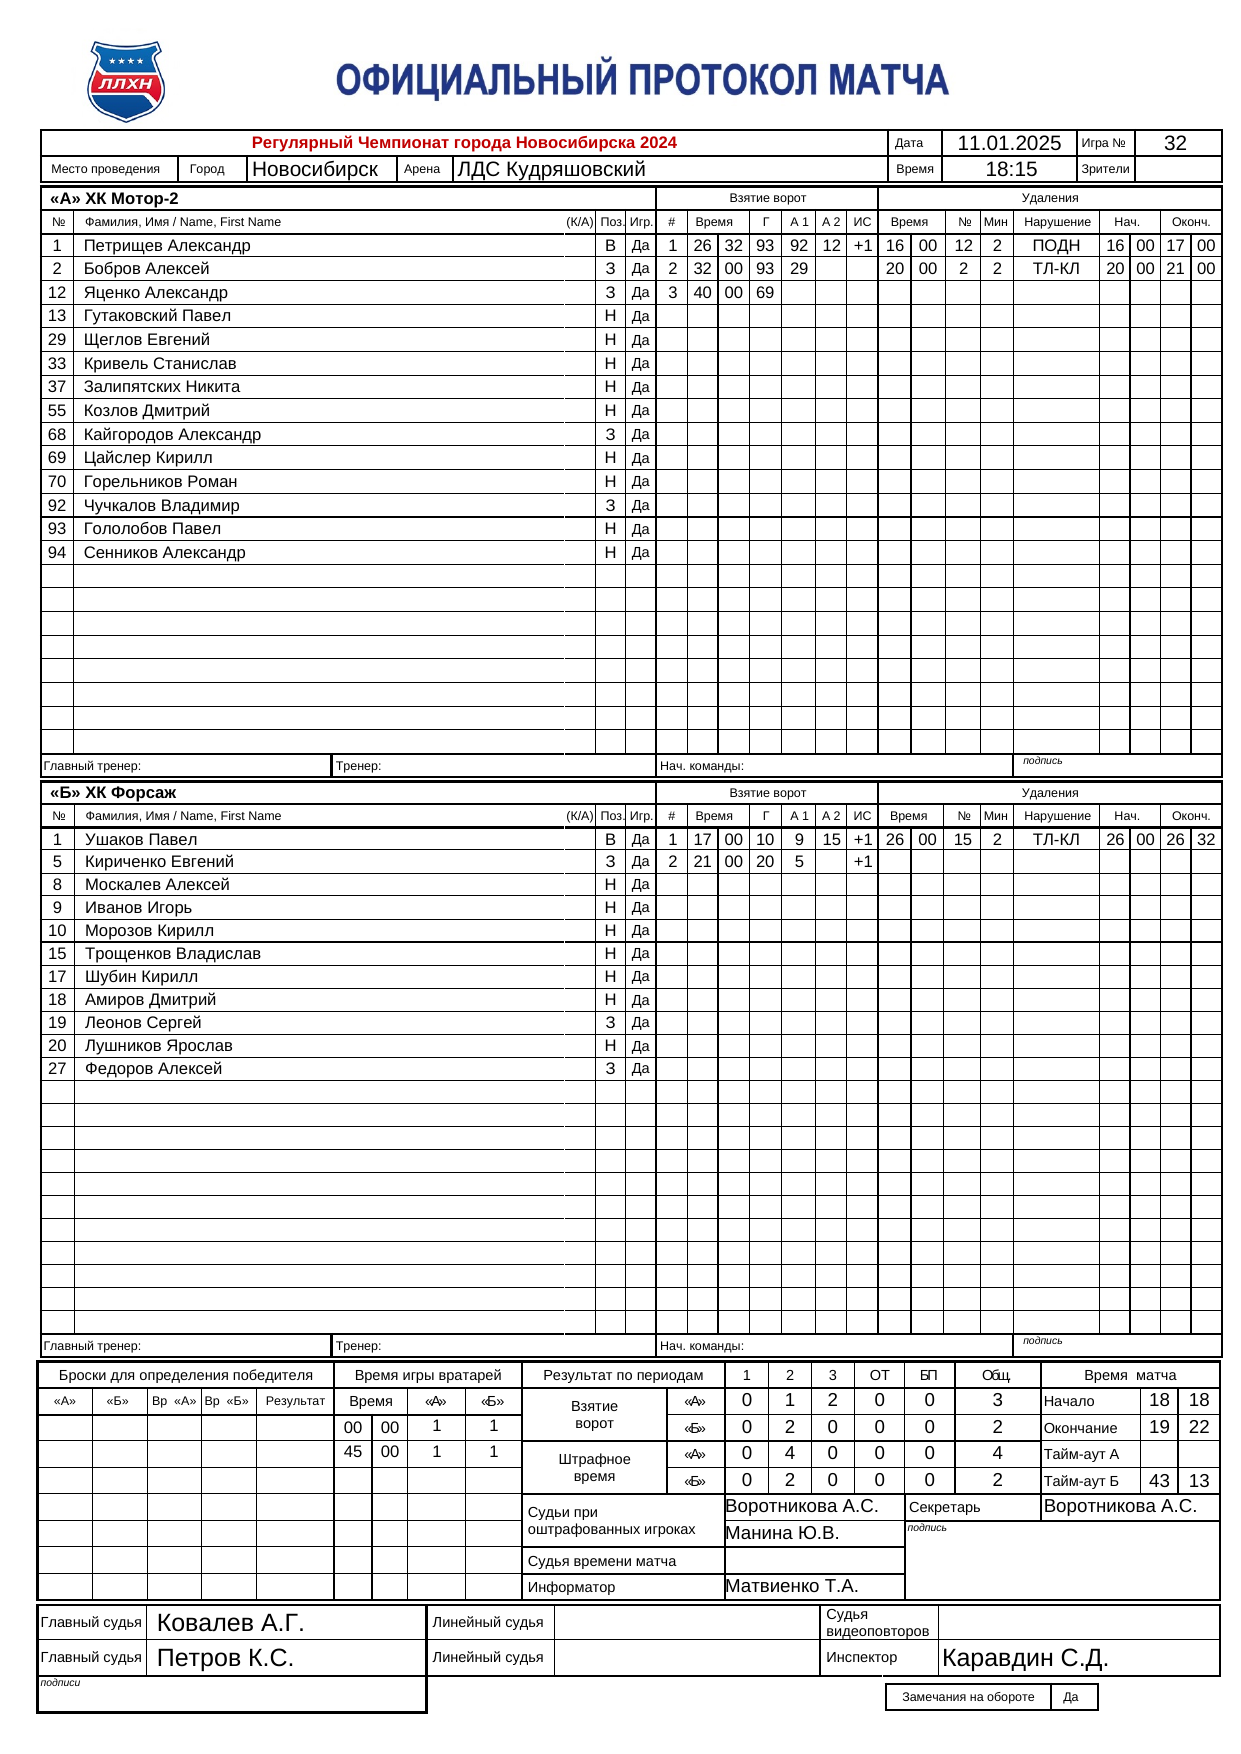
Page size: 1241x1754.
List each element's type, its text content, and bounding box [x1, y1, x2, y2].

table_cell [565, 423, 595, 445]
table_cell [847, 874, 877, 895]
table_cell [944, 1311, 980, 1333]
table_cell 2 [769, 1415, 811, 1440]
table_cell [93, 1547, 147, 1573]
table_cell [782, 730, 815, 753]
table_cell [912, 352, 945, 374]
table_cell Инспектор [821, 1640, 938, 1675]
table_cell [816, 328, 846, 351]
table_cell 10 [42, 920, 74, 941]
table_cell [750, 1173, 781, 1195]
table_cell Трощенков Владислав [75, 943, 564, 964]
table_cell [626, 636, 655, 658]
table_cell [1100, 328, 1129, 351]
table_cell [93, 1521, 147, 1546]
table_cell [946, 518, 980, 540]
table_cell [688, 896, 717, 918]
table_cell [816, 376, 846, 398]
table_cell [782, 494, 815, 516]
table_cell Гутаковский Павел [74, 305, 564, 327]
table_cell [1192, 920, 1221, 941]
table_cell [750, 399, 781, 422]
table_cell [42, 1311, 74, 1333]
table_cell [981, 399, 1013, 422]
table_cell 2 [812, 1389, 854, 1413]
table_cell Судьи при оштрафованных игроках [523, 1495, 724, 1546]
table_cell [879, 707, 910, 729]
table_cell [42, 1150, 74, 1172]
table_cell 2 [956, 1415, 1040, 1440]
table_cell [912, 1173, 943, 1195]
table_cell [879, 281, 910, 303]
table_cell [912, 423, 945, 445]
table_header ОТ [855, 1363, 904, 1387]
table_cell [816, 1219, 846, 1241]
table_cell [847, 1173, 877, 1195]
table_cell Лушников Ярослав [75, 1035, 564, 1057]
table_cell [879, 1288, 910, 1310]
table_cell [981, 1196, 1013, 1218]
table_cell Да [626, 470, 655, 493]
table_cell [1131, 446, 1160, 469]
table_cell [657, 494, 687, 516]
table_cell [782, 1288, 815, 1310]
table_cell [750, 989, 781, 1011]
table_cell 1 [657, 235, 687, 256]
table_cell [750, 423, 781, 445]
table_cell [719, 1081, 749, 1103]
table_cell [1131, 518, 1160, 540]
table_cell [1131, 730, 1160, 753]
table_cell «А» [408, 1389, 465, 1413]
table_cell 18:15 [943, 157, 1076, 181]
table_cell [912, 1127, 943, 1149]
table_cell [75, 1173, 564, 1195]
table_cell [750, 707, 781, 729]
table_cell 94 [42, 541, 73, 564]
table_cell № [42, 211, 73, 233]
table_cell «А» [668, 1442, 724, 1467]
table_cell [719, 1150, 749, 1172]
table_cell 20 [750, 850, 781, 872]
table_cell Место проведения [42, 157, 177, 181]
table_cell [847, 446, 877, 469]
table_cell Тренер: [333, 755, 655, 776]
table_cell [1192, 423, 1221, 445]
table_cell [1192, 659, 1221, 682]
table_cell [565, 659, 595, 682]
table_cell Время [889, 157, 941, 181]
table_cell А 2 [816, 211, 846, 233]
table_cell [1100, 541, 1129, 564]
table_cell [912, 612, 945, 634]
table_cell [912, 446, 945, 469]
table_cell [1131, 966, 1160, 987]
table_cell 9 [782, 829, 815, 849]
table_header Удаления [879, 188, 1221, 209]
table_cell [1161, 659, 1190, 682]
table_cell [912, 966, 943, 987]
table_cell [657, 989, 687, 1011]
table_cell [1014, 1288, 1099, 1310]
table_cell [912, 920, 943, 941]
table_cell [944, 1104, 980, 1126]
table_cell [1131, 1265, 1160, 1287]
table_cell [565, 281, 595, 303]
table_cell [1161, 1104, 1190, 1126]
table_cell [719, 376, 749, 398]
table_cell 0 [812, 1468, 854, 1493]
table_cell [565, 850, 595, 872]
table_cell [565, 565, 595, 587]
table_cell [1192, 1242, 1221, 1264]
table_cell 26 [688, 235, 717, 256]
table_cell [39, 1441, 92, 1467]
table_cell [688, 541, 717, 564]
table_cell [816, 470, 846, 493]
table_cell [42, 1196, 74, 1218]
table_cell [847, 1127, 877, 1149]
table_cell [688, 989, 717, 1011]
table_cell 55 [42, 399, 73, 422]
table_cell [1100, 1311, 1129, 1333]
table_cell 0 [726, 1442, 768, 1467]
table_cell [816, 730, 846, 753]
table_cell [750, 1127, 781, 1149]
table_cell [257, 1416, 333, 1440]
table_cell 1 [466, 1416, 521, 1440]
table_cell 45 [335, 1441, 371, 1467]
table_cell [981, 1058, 1013, 1079]
table_header 32 [1136, 131, 1221, 155]
table_cell [596, 1196, 625, 1218]
table_cell [1014, 1173, 1099, 1195]
table_header 1 [726, 1363, 768, 1387]
table_cell [912, 896, 943, 918]
table_cell [565, 730, 595, 753]
table_cell [719, 565, 749, 587]
table_cell [847, 943, 877, 964]
table_cell [39, 1416, 92, 1440]
table_cell [596, 1288, 625, 1310]
table_cell 12 [946, 235, 980, 256]
table_cell +1 [847, 235, 877, 256]
table_cell [1161, 683, 1190, 706]
table_cell Вр «Б» [202, 1389, 256, 1413]
table_cell [816, 920, 846, 941]
table_cell [565, 1104, 595, 1126]
table_cell [42, 659, 73, 682]
table_cell [782, 920, 815, 941]
table_cell [373, 1521, 407, 1546]
table_cell [782, 588, 815, 611]
table_cell [657, 1035, 687, 1057]
table_cell [1161, 565, 1190, 587]
table_cell [912, 989, 943, 1011]
table_cell Да [626, 281, 655, 303]
table_cell 0 [855, 1389, 904, 1413]
table_cell [335, 1494, 371, 1520]
table_cell Воротникова А.С. [726, 1495, 904, 1520]
table_cell [1014, 281, 1099, 303]
table_cell Н [596, 376, 625, 398]
table_cell [657, 565, 687, 587]
table_cell [946, 707, 980, 729]
table_cell [1161, 1219, 1190, 1241]
table_cell Мин [981, 805, 1013, 826]
table_cell [39, 1547, 92, 1573]
table_cell [42, 730, 73, 753]
table_cell [782, 376, 815, 398]
table_cell 1 [657, 829, 687, 849]
table_cell [981, 730, 1013, 753]
table_cell [1161, 1173, 1190, 1195]
table_header Взятие ворот [657, 783, 877, 803]
table_cell Да [626, 494, 655, 516]
table_cell «А» [39, 1389, 92, 1413]
table_cell Н [596, 328, 625, 351]
table_cell Н [596, 446, 625, 469]
table_cell [719, 399, 749, 422]
table_cell Новосибирск [248, 157, 396, 181]
table_cell [912, 1196, 943, 1218]
table_cell [782, 659, 815, 682]
table_cell [946, 470, 980, 493]
table_cell Игр. [626, 211, 655, 233]
table_cell [408, 1494, 465, 1520]
table_cell Да [626, 1012, 655, 1033]
table_cell [1161, 850, 1190, 872]
table_header Взятие ворот [657, 188, 877, 209]
table_cell [148, 1547, 201, 1573]
table_cell [981, 707, 1013, 729]
table_cell [657, 328, 687, 351]
table_cell [657, 1104, 687, 1126]
table_cell Да [626, 874, 655, 895]
table_cell 18 [42, 989, 74, 1011]
table_cell [1100, 399, 1129, 422]
table_cell [1161, 281, 1190, 303]
table_cell [626, 1265, 655, 1287]
table_cell [565, 1035, 595, 1057]
table_cell 0 [726, 1415, 768, 1440]
table_cell [42, 1127, 74, 1149]
table_cell подпись [906, 1522, 1219, 1599]
table_cell [750, 1035, 781, 1057]
table_cell [1161, 541, 1190, 564]
table_cell [42, 612, 73, 634]
table_cell 00 [912, 257, 945, 280]
table_cell [408, 1547, 465, 1573]
table_cell [912, 1035, 943, 1057]
table_cell [719, 1012, 749, 1033]
table_cell Линейный судья [428, 1640, 554, 1675]
table_cell Да [626, 850, 655, 872]
table_cell [1100, 683, 1129, 706]
table_cell 37 [42, 376, 73, 398]
table_cell 93 [42, 518, 73, 540]
table_cell [1192, 636, 1221, 658]
table_cell [335, 1574, 371, 1599]
table_cell [944, 874, 980, 895]
table_cell [1192, 281, 1221, 303]
table_cell [1192, 328, 1221, 351]
table_cell [847, 399, 877, 422]
table_cell [719, 470, 749, 493]
table_cell [750, 1242, 781, 1264]
table_cell [981, 920, 1013, 941]
table_cell [847, 518, 877, 540]
table_cell [75, 1127, 564, 1149]
table_cell [1014, 1242, 1099, 1264]
table_cell [688, 636, 717, 658]
table_cell [944, 966, 980, 987]
table_cell [1014, 1196, 1099, 1218]
table_cell [719, 1035, 749, 1057]
table_cell [719, 352, 749, 374]
table_cell [816, 518, 846, 540]
table_cell [75, 1081, 564, 1103]
table_cell Н [596, 920, 625, 941]
table_cell [879, 328, 910, 351]
table_cell [782, 446, 815, 469]
table_cell Леонов Сергей [75, 1012, 564, 1033]
table_cell [946, 636, 980, 658]
table_cell [1100, 1127, 1129, 1149]
table_cell 0 [726, 1468, 768, 1493]
table_cell [879, 494, 910, 516]
table_cell [1161, 943, 1190, 964]
table_cell [373, 1574, 407, 1599]
table_cell [1161, 612, 1190, 634]
table_header «А» ХК Мотор-2 [42, 188, 655, 209]
table_cell [688, 328, 717, 351]
table_cell [202, 1521, 256, 1546]
table_cell 20 [879, 257, 910, 280]
table_cell [657, 1012, 687, 1033]
table_cell [981, 1173, 1013, 1195]
table_cell [1161, 1127, 1190, 1149]
table_cell [1179, 1441, 1219, 1467]
table_cell [1014, 966, 1099, 987]
table_cell [1161, 1081, 1190, 1103]
table_cell 0 [855, 1415, 904, 1440]
table_cell [1161, 470, 1190, 493]
table_cell 2 [981, 829, 1013, 849]
table_cell подпись [1014, 755, 1221, 776]
table_cell [719, 730, 749, 753]
table_cell ИС [847, 211, 877, 233]
table_cell [555, 1640, 819, 1675]
table_cell 69 [42, 446, 73, 469]
table_cell 1 [408, 1441, 465, 1467]
table_cell [1131, 989, 1160, 1011]
table_cell [782, 399, 815, 422]
table_cell Федоров Алексей [75, 1058, 564, 1079]
table_cell [879, 470, 910, 493]
table_cell [816, 1242, 846, 1264]
table_cell [42, 707, 73, 729]
table_cell [981, 376, 1013, 398]
table_cell [750, 328, 781, 351]
table_cell [1131, 588, 1160, 611]
table_cell [981, 896, 1013, 918]
table_cell [39, 1468, 92, 1493]
table_cell [1014, 1081, 1099, 1103]
table_cell [626, 1242, 655, 1264]
table_cell [879, 612, 910, 634]
table_cell [981, 874, 1013, 895]
table_cell [1100, 1219, 1129, 1241]
table_cell [565, 896, 595, 918]
table_cell Да [626, 943, 655, 964]
table_cell [879, 1219, 910, 1241]
table_cell [981, 683, 1013, 706]
table_cell [202, 1494, 256, 1520]
table_cell [981, 1150, 1013, 1172]
table_cell [981, 588, 1013, 611]
table_cell 17 [42, 966, 74, 987]
table_cell [148, 1441, 201, 1467]
table_cell [1100, 518, 1129, 540]
table_cell [1100, 1173, 1129, 1195]
table_cell 00 [1131, 829, 1160, 849]
table_cell Время [879, 211, 945, 233]
table_cell [1014, 636, 1099, 658]
table_cell [719, 1104, 749, 1126]
table_cell [565, 352, 595, 374]
table_cell 00 [719, 257, 749, 280]
table_cell [657, 518, 687, 540]
table_cell [816, 659, 846, 682]
table_cell [847, 1242, 877, 1264]
table_cell [847, 612, 877, 634]
table_cell Нач. команды: [657, 755, 1012, 776]
table_cell [565, 1012, 595, 1033]
table_cell Секретарь [906, 1495, 1040, 1520]
table_cell [1192, 399, 1221, 422]
table_cell 00 [1192, 257, 1221, 280]
table_cell [1131, 1035, 1160, 1057]
table_cell [1161, 376, 1190, 398]
table_cell Вр «А» [148, 1389, 201, 1413]
table_cell З [596, 1058, 625, 1079]
table_cell [944, 1058, 980, 1079]
table_cell Шубин Кирилл [75, 966, 564, 987]
table_cell [1131, 470, 1160, 493]
table_cell [1014, 850, 1099, 872]
table_cell [335, 1468, 371, 1493]
table_cell [626, 1196, 655, 1218]
table_cell [847, 352, 877, 374]
table_cell [555, 1606, 819, 1639]
table_cell [750, 874, 781, 895]
table_cell [626, 612, 655, 634]
table_cell Нарушение [1014, 211, 1099, 233]
table_cell [847, 707, 877, 729]
table_cell «Б» [668, 1468, 724, 1493]
table_cell [1161, 1265, 1190, 1287]
table_cell 5 [782, 850, 815, 872]
table_cell [1131, 1196, 1160, 1218]
table_cell 1 [769, 1389, 811, 1413]
table_cell [1014, 305, 1099, 327]
table_cell 4 [956, 1442, 1040, 1467]
table_cell [1192, 494, 1221, 516]
table_cell [879, 518, 910, 540]
table_cell [688, 1288, 717, 1310]
table_cell Судья времени матча [523, 1548, 724, 1573]
table_cell [847, 281, 877, 303]
table_cell [1014, 1035, 1099, 1057]
table_cell [816, 494, 846, 516]
table_cell [1100, 612, 1129, 634]
table_cell [1014, 541, 1099, 564]
table_cell Время [335, 1389, 407, 1413]
table_cell [1192, 588, 1221, 611]
table_cell [719, 612, 749, 634]
table_cell [719, 659, 749, 682]
table_cell [565, 235, 595, 256]
table_cell [657, 352, 687, 374]
table_cell [1161, 399, 1190, 422]
table_cell [946, 399, 980, 422]
table_cell [1100, 588, 1129, 611]
table_cell [782, 636, 815, 658]
table_cell (К/А) [565, 805, 595, 826]
table_cell [1100, 943, 1129, 964]
table_cell [1100, 1150, 1129, 1172]
table_cell [1014, 328, 1099, 351]
table_cell 9 [42, 896, 74, 918]
table_cell [626, 1288, 655, 1310]
table_cell [42, 1219, 74, 1241]
table_cell [1014, 920, 1099, 941]
table_cell [1131, 1150, 1160, 1172]
table_cell [688, 518, 717, 540]
table_cell [719, 1288, 749, 1310]
table_cell [944, 1035, 980, 1057]
table_cell [719, 1265, 749, 1287]
table_cell [816, 612, 846, 634]
table_cell [750, 588, 781, 611]
table_cell [1014, 470, 1099, 493]
table_cell [596, 612, 625, 634]
table_cell [782, 966, 815, 987]
table_cell З [596, 423, 625, 445]
table_cell 22 [1179, 1415, 1219, 1440]
table_cell [879, 966, 910, 987]
table_cell [883, 1677, 1220, 1681]
table_cell [981, 470, 1013, 493]
table_cell [1161, 494, 1190, 516]
table_cell [1014, 399, 1099, 422]
table_cell [1014, 730, 1099, 753]
table_cell 12 [816, 235, 846, 256]
table_cell [847, 659, 877, 682]
table_cell Да [626, 541, 655, 564]
table_cell [42, 1081, 74, 1103]
table_cell [912, 1058, 943, 1079]
table_cell 00 [912, 829, 943, 849]
table_cell Да [626, 1035, 655, 1057]
table_cell [981, 1265, 1013, 1287]
table_cell [1014, 1265, 1099, 1287]
table_cell Да [626, 305, 655, 327]
table_cell [1100, 896, 1129, 918]
table_cell [565, 612, 595, 634]
table_cell [1100, 281, 1129, 303]
table_cell З [596, 850, 625, 872]
table_cell [750, 1288, 781, 1310]
table_cell [657, 707, 687, 729]
table_cell [1131, 1311, 1160, 1333]
table_cell [1192, 518, 1221, 540]
table_cell [688, 376, 717, 398]
table_cell [1192, 1196, 1221, 1218]
table_cell [816, 1288, 846, 1310]
table_cell 15 [42, 943, 74, 964]
table_cell [750, 446, 781, 469]
table_cell [847, 1219, 877, 1241]
table_cell [719, 707, 749, 729]
table_cell [1131, 1058, 1160, 1079]
table_cell [75, 1219, 564, 1241]
table_cell [946, 565, 980, 587]
table_cell 2 [657, 257, 687, 280]
table_cell [946, 305, 980, 327]
table_header Да [1052, 1685, 1097, 1709]
table_cell Результат [257, 1389, 333, 1413]
table_cell [944, 1265, 980, 1287]
table_cell [1100, 874, 1129, 895]
table_cell «Б » [466, 1389, 521, 1413]
table_cell [782, 423, 815, 445]
table_cell Кривель Станислав [74, 352, 564, 374]
table_cell [816, 1127, 846, 1149]
table_cell [981, 423, 1013, 445]
table_cell [879, 943, 910, 964]
table_cell [428, 1677, 882, 1711]
table_cell Ковалев А.Г. [147, 1606, 425, 1639]
table_cell [596, 636, 625, 658]
table_cell [879, 989, 910, 1011]
table_cell [688, 1150, 717, 1172]
table_cell [1131, 1288, 1160, 1310]
table_cell [688, 1035, 717, 1057]
table_cell 15 [816, 829, 846, 849]
table_cell [879, 305, 910, 327]
table_cell [912, 730, 945, 753]
table_cell [981, 943, 1013, 964]
table_cell # [657, 805, 687, 826]
table_cell [847, 1035, 877, 1057]
table_cell [981, 1288, 1013, 1310]
table_cell [688, 1265, 717, 1287]
table_cell [816, 707, 846, 729]
table_cell [626, 707, 655, 729]
table_cell [750, 1265, 781, 1287]
table_cell [1192, 1104, 1221, 1126]
table_cell [719, 1219, 749, 1241]
table_cell [981, 305, 1013, 327]
table_cell [750, 1196, 781, 1218]
table_cell [565, 1311, 595, 1333]
table_cell [1100, 565, 1129, 587]
table_cell [847, 1288, 877, 1310]
table_cell 00 [1131, 235, 1160, 256]
table_cell [39, 1494, 92, 1520]
table_cell [719, 305, 749, 327]
table_cell подпись [1014, 1335, 1221, 1356]
table_cell [879, 1242, 910, 1264]
table_cell [1100, 989, 1129, 1011]
table_cell [946, 494, 980, 516]
table_cell [782, 352, 815, 374]
table_cell 0 [812, 1442, 854, 1467]
table_cell [1192, 1058, 1221, 1079]
picture [5, 28, 1179, 129]
table_cell [981, 328, 1013, 351]
table_cell [879, 1127, 910, 1149]
table_cell [626, 683, 655, 706]
table_cell [912, 588, 945, 611]
table_cell [750, 470, 781, 493]
table_cell [912, 1150, 943, 1172]
table_cell [688, 612, 717, 634]
table_cell [688, 874, 717, 895]
table_cell [408, 1521, 465, 1546]
table_cell [657, 874, 687, 895]
table_cell [1161, 423, 1190, 445]
table_cell Н [596, 1035, 625, 1057]
table_cell [565, 989, 595, 1011]
table_cell [1014, 494, 1099, 516]
table_cell 27 [42, 1058, 74, 1079]
table_cell [912, 707, 945, 729]
table_cell [565, 1288, 595, 1310]
table_cell [719, 446, 749, 469]
table_cell З [596, 494, 625, 516]
table_cell [1161, 966, 1190, 987]
table_cell 00 [719, 829, 749, 849]
table_cell [847, 565, 877, 587]
table_cell [1192, 446, 1221, 469]
table_cell Манина Ю.В. [726, 1521, 904, 1546]
table_cell [939, 1606, 1219, 1639]
table_cell [335, 1547, 371, 1573]
table_cell [657, 659, 687, 682]
table_cell [75, 1265, 564, 1287]
table_cell 00 [1192, 235, 1221, 256]
table_cell 0 [905, 1468, 954, 1493]
table_cell [816, 1311, 846, 1333]
table_header Игра № [1078, 131, 1134, 155]
table_cell [944, 1150, 980, 1172]
table_cell [75, 1288, 564, 1310]
table_cell [408, 1574, 465, 1599]
table_header БП [905, 1363, 954, 1387]
table_cell [981, 850, 1013, 872]
table_cell [688, 966, 717, 987]
table_cell [657, 1196, 687, 1218]
table_cell [946, 683, 980, 706]
table_cell 26 [879, 829, 910, 849]
table_cell Кайгородов Александр [74, 423, 564, 445]
table_cell [1014, 376, 1099, 398]
table_cell [257, 1547, 333, 1573]
table_cell [944, 920, 980, 941]
table_cell [912, 850, 943, 872]
table_cell [1100, 1012, 1129, 1033]
table_cell [1014, 1012, 1099, 1033]
table_cell 21 [1161, 257, 1190, 280]
table_cell [1161, 328, 1190, 351]
table_cell [847, 1104, 877, 1126]
table_cell [688, 1012, 717, 1033]
table_cell Зрители [1078, 157, 1134, 181]
table_cell 2 [946, 257, 980, 280]
table_cell [879, 423, 910, 445]
table_cell [1161, 352, 1190, 374]
table_cell [847, 376, 877, 398]
table_cell [202, 1416, 256, 1440]
table_cell [596, 730, 625, 753]
table_cell 18 [1179, 1389, 1219, 1413]
table_cell [750, 494, 781, 516]
table_cell [816, 1012, 846, 1033]
table_cell 32 [1192, 829, 1221, 849]
table_cell [879, 1265, 910, 1287]
table_cell [879, 1035, 910, 1057]
table_cell [688, 305, 717, 327]
table_cell [981, 659, 1013, 682]
table_cell [1192, 1035, 1221, 1057]
table_cell [1131, 305, 1160, 327]
table_cell [750, 352, 781, 374]
table_cell [688, 1104, 717, 1126]
table_cell Матвиенко Т.А. [726, 1575, 904, 1599]
table_cell [750, 966, 781, 987]
table_cell [1161, 896, 1190, 918]
table_cell 00 [912, 235, 945, 256]
table_cell [1014, 659, 1099, 682]
table_cell [782, 281, 815, 303]
table_cell [847, 1196, 877, 1218]
table_cell [879, 1173, 910, 1195]
table_cell [1161, 636, 1190, 658]
table_cell 33 [42, 352, 73, 374]
table_cell [847, 989, 877, 1011]
table_cell № [42, 805, 74, 826]
table_cell [74, 588, 564, 611]
table_cell Н [596, 989, 625, 1011]
table_cell Оконч. [1161, 805, 1221, 826]
table_cell [946, 588, 980, 611]
table_cell [912, 281, 945, 303]
table_cell Время [879, 805, 943, 826]
table_cell [847, 683, 877, 706]
table_cell [981, 565, 1013, 587]
table_cell [257, 1521, 333, 1546]
table_cell Чучкалов Владимир [74, 494, 564, 516]
table_cell [847, 1150, 877, 1172]
table_cell Да [626, 446, 655, 469]
table_cell Взятие ворот [523, 1389, 666, 1440]
table_cell [565, 399, 595, 422]
table_cell Да [626, 376, 655, 398]
table_cell [816, 683, 846, 706]
table_cell [816, 896, 846, 918]
table_cell [1131, 636, 1160, 658]
table_cell [944, 1173, 980, 1195]
table_cell [981, 1242, 1013, 1264]
table_cell [946, 376, 980, 398]
table_cell [1192, 612, 1221, 634]
table_cell [1131, 399, 1160, 422]
table_cell [1131, 352, 1160, 374]
table_cell [1131, 1173, 1160, 1195]
table_cell [1161, 588, 1190, 611]
table_cell [1014, 423, 1099, 445]
table_cell [1131, 328, 1160, 351]
table_cell [981, 1127, 1013, 1149]
table_cell [847, 305, 877, 327]
table_cell # [657, 211, 687, 233]
table_cell Нач. [1100, 805, 1160, 826]
table_cell [1014, 612, 1099, 634]
table_cell [847, 470, 877, 493]
table_cell [847, 1012, 877, 1033]
table_cell В [596, 235, 625, 256]
table_cell [1100, 1288, 1129, 1310]
table_cell [1014, 989, 1099, 1011]
table_cell [565, 1127, 595, 1149]
table_cell [657, 1219, 687, 1241]
table_cell [816, 423, 846, 445]
table_cell [202, 1547, 256, 1573]
table_cell [657, 920, 687, 941]
table_cell [879, 1196, 910, 1218]
table_cell [912, 376, 945, 398]
table_cell [847, 494, 877, 516]
table_cell [750, 565, 781, 587]
table_cell [816, 636, 846, 658]
table_cell [750, 1081, 781, 1103]
table_cell [1014, 874, 1099, 895]
table_cell [42, 1173, 74, 1195]
table_cell [912, 1104, 943, 1126]
table_cell [879, 352, 910, 374]
table_cell [688, 730, 717, 753]
table_cell Н [596, 352, 625, 374]
table_cell Яценко Александр [74, 281, 564, 303]
table_cell [782, 518, 815, 540]
table_cell [847, 636, 877, 658]
table_cell [42, 565, 73, 587]
table_cell [1192, 966, 1221, 987]
table_cell [879, 636, 910, 658]
table_cell [657, 1058, 687, 1079]
table_cell [944, 1242, 980, 1264]
table_cell [148, 1468, 201, 1493]
table_cell [981, 612, 1013, 634]
table_cell [847, 541, 877, 564]
table_cell [816, 966, 846, 987]
table_cell [782, 1104, 815, 1126]
table_cell [1161, 707, 1190, 729]
table_cell Линейный судья [428, 1606, 554, 1639]
table_cell [816, 1035, 846, 1057]
table_cell 10 [750, 829, 781, 849]
table_cell [719, 328, 749, 351]
table_cell [1131, 850, 1160, 872]
table_cell Петрищев Александр [74, 235, 564, 256]
table_cell [688, 446, 717, 469]
table_cell [1192, 376, 1221, 398]
table_cell [148, 1416, 201, 1440]
table_cell [944, 1081, 980, 1103]
table_cell [688, 1081, 717, 1103]
table_cell [688, 588, 717, 611]
table_cell Москалев Алексей [75, 874, 564, 895]
table_cell [1161, 446, 1190, 469]
table_cell [1100, 1058, 1129, 1079]
table_cell [750, 376, 781, 398]
table_cell Да [626, 829, 655, 849]
table_cell [816, 257, 846, 280]
table_cell Арена [398, 157, 452, 181]
table_cell [944, 896, 980, 918]
table_cell [847, 1081, 877, 1103]
table_cell [148, 1494, 201, 1520]
table_cell [750, 896, 781, 918]
table_cell [750, 1012, 781, 1033]
table_cell [688, 470, 717, 493]
table_header Результат по периодам [523, 1363, 724, 1387]
table_header Общ. [956, 1363, 1040, 1387]
table_cell [688, 565, 717, 587]
table_cell [782, 1242, 815, 1264]
table_cell Воротникова А.С. [1042, 1495, 1219, 1520]
table_cell [1192, 352, 1221, 374]
table_cell [657, 1173, 687, 1195]
table_cell Н [596, 541, 625, 564]
table_cell А 2 [816, 805, 846, 826]
table_cell [912, 943, 943, 964]
table_cell [782, 896, 815, 918]
table_cell [1100, 850, 1129, 872]
table_cell [816, 399, 846, 422]
table_cell [1014, 1104, 1099, 1126]
table_cell [1161, 305, 1190, 327]
table_cell З [596, 1012, 625, 1033]
table_cell Нач. команды: [657, 1335, 1012, 1356]
table_cell [93, 1441, 147, 1467]
table_cell [879, 1058, 910, 1079]
table_cell [1014, 352, 1099, 374]
table_cell [750, 683, 781, 706]
table_cell [1161, 1196, 1190, 1218]
table_cell [750, 305, 781, 327]
table_cell [1131, 423, 1160, 445]
table_header 11.01.2025 [943, 131, 1076, 155]
table_cell [1100, 376, 1129, 398]
table_cell [879, 376, 910, 398]
table_cell А 1 [782, 211, 815, 233]
table_cell [657, 446, 687, 469]
table_cell [688, 659, 717, 682]
table_cell [688, 920, 717, 941]
table_cell [42, 1288, 74, 1310]
table_cell 92 [42, 494, 73, 516]
table_cell [1161, 1012, 1190, 1033]
table_cell [981, 1035, 1013, 1057]
table_cell [912, 494, 945, 516]
table_cell [847, 896, 877, 918]
table_cell [750, 659, 781, 682]
table_cell [42, 1242, 74, 1264]
table_cell [1192, 989, 1221, 1011]
table_cell [1131, 376, 1160, 398]
table_cell [626, 1173, 655, 1195]
table_cell [1192, 1311, 1221, 1333]
table_cell [981, 1104, 1013, 1126]
table_cell [657, 423, 687, 445]
table_cell Время [688, 211, 749, 233]
table_cell [688, 943, 717, 964]
table_cell [565, 541, 595, 564]
table_cell [879, 683, 910, 706]
table_cell 2 [42, 257, 73, 280]
table_header 3 [812, 1363, 854, 1387]
table_cell Иванов Игорь [75, 896, 564, 918]
table_cell [373, 1468, 407, 1493]
table_cell [626, 1219, 655, 1241]
table_cell [1014, 683, 1099, 706]
table_cell [257, 1441, 333, 1467]
table_cell [719, 943, 749, 964]
table_cell [719, 541, 749, 564]
table_cell [1192, 1150, 1221, 1172]
table_cell Н [596, 874, 625, 895]
table_cell [1100, 1265, 1129, 1287]
table_cell [944, 850, 980, 872]
table_cell [879, 874, 910, 895]
table_cell [202, 1574, 256, 1599]
table_cell [912, 305, 945, 327]
table_cell [688, 1242, 717, 1264]
table_cell [565, 829, 595, 849]
table_cell 0 [855, 1468, 904, 1493]
table_cell [596, 1219, 625, 1241]
table_cell [565, 1058, 595, 1079]
table_cell Ушаков Павел [75, 829, 564, 849]
table_cell [782, 1196, 815, 1218]
table_cell 00 [1131, 257, 1160, 280]
table_cell [335, 1521, 371, 1546]
table_cell 00 [719, 850, 749, 872]
table_cell [981, 446, 1013, 469]
table_cell [1161, 1058, 1190, 1079]
table_cell [596, 1265, 625, 1287]
table_cell Да [626, 518, 655, 540]
table_cell [1161, 1035, 1190, 1057]
table_cell [719, 920, 749, 941]
table_cell [466, 1547, 521, 1573]
table_cell Да [626, 920, 655, 941]
table_cell 70 [42, 470, 73, 493]
table_cell [750, 518, 781, 540]
table_cell [626, 1127, 655, 1149]
table_cell [782, 707, 815, 729]
table_cell 29 [782, 257, 815, 280]
table_cell Да [626, 399, 655, 422]
table_cell [946, 281, 980, 303]
table_cell 1 [466, 1441, 521, 1467]
table_cell Да [626, 896, 655, 918]
table_cell [202, 1468, 256, 1493]
table_cell [565, 1173, 595, 1195]
table_cell [912, 541, 945, 564]
table_cell [1192, 305, 1221, 327]
table_cell [946, 446, 980, 469]
table_cell [750, 730, 781, 753]
table_cell [782, 1150, 815, 1172]
table_cell Да [626, 328, 655, 351]
table_cell [847, 588, 877, 611]
table_cell [782, 1311, 815, 1333]
table_cell [719, 683, 749, 706]
table_cell Цайслер Кирилл [74, 446, 564, 469]
table_cell [74, 565, 564, 587]
table_cell Оконч. [1161, 211, 1221, 233]
table_cell Каравдин С.Д. [939, 1640, 1219, 1675]
table_cell З [596, 257, 625, 280]
table_cell [879, 1081, 910, 1103]
table_cell [879, 1311, 910, 1333]
table_cell [596, 659, 625, 682]
table_cell [74, 612, 564, 634]
table_cell Город [179, 157, 246, 181]
table_cell [750, 1150, 781, 1172]
table_cell Фамилия, Имя / Name, First Name [74, 211, 565, 233]
table_cell [847, 1265, 877, 1287]
table_cell [782, 565, 815, 587]
table_cell [688, 399, 717, 422]
table_cell [1100, 707, 1129, 729]
table_cell [912, 636, 945, 658]
table_cell [1100, 446, 1129, 469]
table_cell 00 [335, 1416, 371, 1440]
table_cell Н [596, 518, 625, 540]
table_cell [879, 1012, 910, 1033]
table_cell [1192, 943, 1221, 964]
table_cell [847, 920, 877, 941]
table_cell [879, 920, 910, 941]
table_cell [657, 966, 687, 987]
table_cell [816, 352, 846, 374]
table_cell [1100, 966, 1129, 987]
table_cell 16 [1100, 235, 1129, 256]
table_cell 00 [373, 1441, 407, 1467]
table_cell [816, 1173, 846, 1195]
table_cell [1014, 1058, 1099, 1079]
table_cell [93, 1494, 147, 1520]
table_cell [782, 683, 815, 706]
table_cell 4 [769, 1442, 811, 1467]
table_cell 2 [981, 257, 1013, 280]
table_cell [657, 1150, 687, 1172]
table_cell [657, 683, 687, 706]
table_cell Г [750, 805, 781, 826]
table_cell Да [626, 423, 655, 445]
table_cell 0 [855, 1442, 904, 1467]
table_cell [719, 494, 749, 516]
table_cell [565, 588, 595, 611]
table_cell 2 [981, 235, 1013, 256]
table_cell [719, 1311, 749, 1333]
table_cell [946, 730, 980, 753]
table_cell [981, 636, 1013, 658]
table_cell [1161, 1242, 1190, 1264]
table_cell Морозов Кирилл [75, 920, 564, 941]
table_cell [1131, 612, 1160, 634]
table_header Броски для определения победителя [39, 1363, 333, 1387]
table_cell [816, 989, 846, 1011]
table_cell [750, 612, 781, 634]
table_cell [626, 1104, 655, 1126]
table_cell [373, 1494, 407, 1520]
table_cell Н [596, 966, 625, 987]
table_cell [912, 518, 945, 540]
table_cell [1014, 943, 1099, 964]
table_cell [565, 1081, 595, 1103]
table_cell [466, 1574, 521, 1599]
table_cell [42, 1104, 74, 1126]
table_cell Петров К.С. [147, 1640, 425, 1675]
table_cell 2 [657, 850, 687, 872]
table_cell [816, 281, 846, 303]
table_cell [1014, 707, 1099, 729]
table_cell «А» [668, 1389, 724, 1413]
table_cell [847, 423, 877, 445]
table_cell [657, 1265, 687, 1287]
table_cell [912, 328, 945, 351]
table_cell [1131, 896, 1160, 918]
table_cell А 1 [782, 805, 815, 826]
table_cell [1192, 1173, 1221, 1195]
table_cell [879, 730, 910, 753]
table_cell [565, 683, 595, 706]
table_cell [626, 588, 655, 611]
table_cell 0 [905, 1415, 954, 1440]
table_cell [1100, 920, 1129, 941]
table_cell [981, 352, 1013, 374]
table_cell [657, 399, 687, 422]
table_cell Фамилия, Имя / Name, First Name [75, 805, 565, 826]
table_cell 1 [42, 235, 73, 256]
table_cell [816, 1150, 846, 1172]
table_cell [565, 1196, 595, 1218]
table_cell Информатор [523, 1575, 724, 1599]
table_cell [912, 1219, 943, 1241]
table_cell [565, 966, 595, 987]
table_cell [816, 1104, 846, 1126]
table_header Регулярный Чемпионат города Новосибирска 2024 [42, 131, 887, 155]
table_cell [719, 1058, 749, 1079]
table_cell [946, 541, 980, 564]
table_cell [257, 1468, 333, 1493]
table_cell [466, 1494, 521, 1520]
table_cell Окончание [1042, 1415, 1140, 1440]
table_cell Да [626, 966, 655, 987]
table_cell Да [626, 257, 655, 280]
table_cell [1192, 683, 1221, 706]
table_cell 17 [688, 829, 717, 849]
table_cell 29 [42, 328, 73, 351]
table_cell [565, 874, 595, 895]
table_cell 1 [408, 1416, 465, 1440]
table_header Замечания на обороте [887, 1685, 1050, 1709]
table_cell [847, 257, 877, 280]
table_cell [657, 636, 687, 658]
table_cell [1192, 565, 1221, 587]
table_cell [782, 1265, 815, 1287]
table_cell [816, 1081, 846, 1103]
table_cell [148, 1521, 201, 1546]
table_cell Да [626, 1058, 655, 1079]
table_cell [626, 659, 655, 682]
table_cell 13 [42, 305, 73, 327]
table_cell [719, 588, 749, 611]
table_cell 0 [905, 1442, 954, 1467]
table_cell 1 [42, 829, 74, 849]
table_cell [596, 1127, 625, 1149]
table_header Время игры вратарей [335, 1363, 521, 1387]
table_cell [719, 423, 749, 445]
table_cell [42, 636, 73, 658]
table_cell [944, 1196, 980, 1218]
table_cell [565, 518, 595, 540]
table_cell [565, 920, 595, 941]
table_cell [626, 730, 655, 753]
table_cell [1192, 707, 1221, 729]
table_cell [782, 470, 815, 493]
table_cell 12 [42, 281, 73, 303]
table_cell [596, 588, 625, 611]
table_cell [257, 1494, 333, 1520]
table_cell [782, 1035, 815, 1057]
table_cell Время [688, 805, 749, 826]
table_cell [946, 659, 980, 682]
table_cell Бобров Алексей [74, 257, 564, 280]
table_cell [944, 989, 980, 1011]
table_cell [946, 352, 980, 374]
table_cell [657, 1288, 687, 1310]
table_cell Тайм-аут А [1042, 1441, 1140, 1467]
table_cell [816, 850, 846, 872]
table_cell [1192, 470, 1221, 493]
table_cell [1100, 305, 1129, 327]
table_cell [912, 565, 945, 587]
table_cell 21 [688, 850, 717, 872]
table_cell 00 [719, 281, 749, 303]
table_cell [1131, 1104, 1160, 1126]
table_cell 15 [944, 829, 980, 849]
table_cell [981, 494, 1013, 516]
table_cell [816, 874, 846, 895]
table_cell [657, 1242, 687, 1264]
table_cell [782, 989, 815, 1011]
table_cell [782, 1127, 815, 1149]
table_cell [626, 1311, 655, 1333]
table_cell Судья видеоповторов [821, 1606, 938, 1639]
table_cell [782, 541, 815, 564]
table_cell [912, 874, 943, 895]
table_cell [1131, 920, 1160, 941]
table_cell [688, 1196, 717, 1218]
table_cell Залипятских Никита [74, 376, 564, 398]
table_cell [816, 588, 846, 611]
table_cell 0 [812, 1415, 854, 1440]
table_cell [1014, 1219, 1099, 1241]
table_cell [1192, 874, 1221, 895]
table_cell З [596, 281, 625, 303]
table_cell [879, 588, 910, 611]
table_cell [688, 423, 717, 445]
table_cell [1141, 1441, 1177, 1467]
table_cell [750, 920, 781, 941]
table_cell Штрафное время [523, 1442, 666, 1493]
table_cell [944, 1288, 980, 1310]
table_cell [688, 352, 717, 374]
table_cell Начало [1042, 1389, 1140, 1413]
table_cell [596, 1173, 625, 1195]
table_cell [719, 1242, 749, 1264]
table_cell Гололобов Павел [74, 518, 564, 540]
table_cell ТЛ-КЛ [1014, 257, 1099, 280]
table_cell [688, 1127, 717, 1149]
table_cell Н [596, 399, 625, 422]
table_cell [1100, 1104, 1129, 1126]
table_cell [879, 659, 910, 682]
table_cell [750, 1058, 781, 1079]
table_cell [626, 1081, 655, 1103]
table_cell [202, 1441, 256, 1467]
table_cell ПОДН [1014, 235, 1099, 256]
table_cell [1161, 518, 1190, 540]
table_cell [596, 1242, 625, 1264]
table_cell [879, 850, 910, 872]
table_cell 0 [726, 1389, 768, 1413]
table_cell 93 [750, 257, 781, 280]
table_cell ИС [847, 805, 877, 826]
table_cell 2 [956, 1468, 1040, 1493]
table_cell [782, 305, 815, 327]
table_cell [946, 328, 980, 351]
table_cell Мин [981, 211, 1013, 233]
table_cell [879, 541, 910, 564]
table_cell 2 [769, 1468, 811, 1493]
table_cell [1192, 1127, 1221, 1149]
table_cell [1100, 636, 1129, 658]
table_cell [565, 1242, 595, 1264]
table_cell [148, 1574, 201, 1599]
table_cell Главный судья [39, 1606, 146, 1639]
table_cell ЛДС Кудряшовский [454, 157, 887, 181]
table_cell [879, 896, 910, 918]
table_cell [1131, 565, 1160, 587]
table_cell [596, 1104, 625, 1126]
table_cell [912, 1081, 943, 1103]
table_cell [981, 541, 1013, 564]
table_cell [944, 1012, 980, 1033]
table_cell № [946, 211, 980, 233]
table_cell [981, 1012, 1013, 1033]
table_cell Главный тренер: [42, 1335, 330, 1356]
table_cell [626, 1150, 655, 1172]
table_cell [1131, 541, 1160, 564]
table_cell [74, 707, 564, 729]
table_cell [750, 1104, 781, 1126]
table_cell 92 [782, 235, 815, 256]
table_cell [1014, 446, 1099, 469]
table_cell [981, 966, 1013, 987]
table_cell 19 [42, 1012, 74, 1033]
table_cell [565, 943, 595, 964]
table_cell [912, 1242, 943, 1264]
table_cell [816, 1265, 846, 1287]
table_cell [750, 636, 781, 658]
table_cell Н [596, 305, 625, 327]
table_cell [74, 636, 564, 658]
table_cell [1131, 1127, 1160, 1149]
table_cell Сенников Александр [74, 541, 564, 564]
table_cell [944, 1219, 980, 1241]
table_cell [879, 446, 910, 469]
table_cell 18 [1141, 1389, 1177, 1413]
table_cell [816, 1058, 846, 1079]
table_cell [657, 612, 687, 634]
table_cell [1192, 850, 1221, 872]
table_cell [688, 1058, 717, 1079]
table_cell [596, 1311, 625, 1333]
table_cell [719, 1127, 749, 1149]
table_cell [719, 896, 749, 918]
table_cell [688, 707, 717, 729]
table_cell В [596, 829, 625, 849]
table_cell Г [750, 211, 781, 233]
table_cell [565, 305, 595, 327]
table_cell [981, 1311, 1013, 1333]
table_cell [879, 565, 910, 587]
table_cell [719, 518, 749, 540]
table_cell [466, 1521, 521, 1546]
table_cell [782, 1058, 815, 1079]
table_cell [688, 1173, 717, 1195]
table_cell [1192, 541, 1221, 564]
table_cell [782, 328, 815, 351]
table_cell Главный судья [39, 1640, 146, 1675]
table_cell [1136, 157, 1221, 181]
table_cell [657, 730, 687, 753]
table_cell [1100, 352, 1129, 374]
table_cell 68 [42, 423, 73, 445]
table_cell [981, 281, 1013, 303]
table_cell [1131, 1012, 1160, 1033]
table_cell Н [596, 470, 625, 493]
table_cell [750, 541, 781, 564]
table_cell 17 [1161, 235, 1190, 256]
table_cell 93 [750, 235, 781, 256]
table_cell [408, 1468, 465, 1493]
table_cell 19 [1141, 1415, 1177, 1440]
table_cell [750, 1219, 781, 1241]
table_cell [1161, 920, 1190, 941]
table_cell [1192, 1012, 1221, 1033]
table_cell [816, 541, 846, 564]
table_cell [657, 1081, 687, 1103]
table_cell [75, 1150, 564, 1172]
table_cell [565, 1265, 595, 1287]
table_cell [719, 1173, 749, 1195]
table_cell [565, 707, 595, 729]
table_cell 69 [750, 281, 781, 303]
table_cell [626, 565, 655, 587]
table_cell [1161, 874, 1190, 895]
table_cell [981, 989, 1013, 1011]
table_cell [596, 707, 625, 729]
table_header Время матча [1042, 1363, 1219, 1387]
table_cell Да [626, 352, 655, 374]
table_cell [847, 730, 877, 753]
table_cell (К/А) [565, 211, 595, 233]
table_cell Поз. [596, 805, 625, 826]
table_cell [42, 1265, 74, 1287]
table_cell [981, 518, 1013, 540]
table_cell [879, 1150, 910, 1172]
table_cell [373, 1547, 407, 1573]
table_cell [946, 423, 980, 445]
table_cell [981, 1219, 1013, 1241]
table_cell [782, 612, 815, 634]
table_cell ТЛ-КЛ [1014, 829, 1099, 849]
table_cell [912, 470, 945, 493]
table_header Удаления [879, 783, 1221, 803]
table_cell «Б» [93, 1389, 147, 1413]
table_cell [847, 1311, 877, 1333]
table_cell [1100, 1196, 1129, 1218]
table_cell [750, 1311, 781, 1333]
table_cell [1131, 683, 1160, 706]
table_cell [657, 1127, 687, 1149]
table_cell [912, 1311, 943, 1333]
table_cell [657, 943, 687, 964]
table_cell Тайм-аут Б [1042, 1468, 1140, 1493]
table_cell [944, 1127, 980, 1149]
table_cell 43 [1141, 1468, 1177, 1493]
table_cell [847, 1058, 877, 1079]
table_cell [1100, 1035, 1129, 1057]
table_cell [565, 470, 595, 493]
table_cell [1131, 707, 1160, 729]
table_cell [596, 565, 625, 587]
table_cell [1100, 470, 1129, 493]
table_cell [1100, 659, 1129, 682]
table_cell [1161, 989, 1190, 1011]
table_cell [1131, 1242, 1160, 1264]
table_cell [688, 494, 717, 516]
table_cell Щеглов Евгений [74, 328, 564, 351]
table_cell Нарушение [1014, 805, 1099, 826]
table_cell [719, 989, 749, 1011]
table_cell 26 [1161, 829, 1190, 849]
table_cell [719, 1196, 749, 1218]
table_cell [1014, 518, 1099, 540]
table_cell [657, 470, 687, 493]
table_cell [1099, 1682, 1220, 1711]
table_cell [1161, 1288, 1190, 1310]
table_cell [912, 659, 945, 682]
table_cell [75, 1311, 564, 1333]
table_cell [719, 966, 749, 987]
table_cell Да [626, 989, 655, 1011]
table_cell [782, 874, 815, 895]
table_cell 40 [688, 281, 717, 303]
table_cell [565, 494, 595, 516]
table_cell [847, 966, 877, 987]
table_cell 13 [1179, 1468, 1219, 1493]
table_cell [1131, 1081, 1160, 1103]
table_cell [1192, 730, 1221, 753]
table_cell [946, 612, 980, 634]
table_cell 26 [1100, 829, 1129, 849]
table_cell [816, 565, 846, 587]
table_cell [657, 896, 687, 918]
table_cell [657, 588, 687, 611]
table_cell [912, 1288, 943, 1310]
table_cell [565, 257, 595, 280]
table_cell [565, 1219, 595, 1241]
table_cell [981, 1081, 1013, 1103]
table_cell [657, 1311, 687, 1333]
table_cell Козлов Дмитрий [74, 399, 564, 422]
table_cell [1161, 1311, 1190, 1333]
table_cell 3 [657, 281, 687, 303]
table_cell 0 [905, 1389, 954, 1413]
table_cell [1100, 494, 1129, 516]
table_cell [1192, 896, 1221, 918]
table_cell Тренер: [333, 1335, 655, 1356]
table_cell [657, 541, 687, 564]
table_cell [565, 446, 595, 469]
table_cell [816, 446, 846, 469]
table_cell Н [596, 896, 625, 918]
table_cell [1131, 943, 1160, 964]
table_cell [1131, 659, 1160, 682]
table_cell [39, 1521, 92, 1546]
table_cell Кириченко Евгений [75, 850, 564, 872]
table_header «Б» ХК Форсаж [42, 783, 655, 803]
table_cell [657, 305, 687, 327]
table_cell [1131, 281, 1160, 303]
table_cell [879, 399, 910, 422]
table_cell [1192, 1288, 1221, 1310]
table_cell [912, 1265, 943, 1287]
table_cell [1014, 1150, 1099, 1172]
table_cell [1131, 1219, 1160, 1241]
table_cell [1192, 1219, 1221, 1241]
table_cell 32 [688, 257, 717, 280]
table_cell [596, 1081, 625, 1103]
table_cell Игр. [626, 805, 655, 826]
table_cell [74, 659, 564, 682]
table_cell +1 [847, 829, 877, 849]
table_cell [1100, 423, 1129, 445]
table_cell [1131, 494, 1160, 516]
table_cell «Б» [668, 1415, 724, 1440]
table_cell [1161, 730, 1190, 753]
table_cell Да [626, 235, 655, 256]
table_header 2 [769, 1363, 811, 1387]
table_cell [847, 328, 877, 351]
table_cell [782, 1012, 815, 1033]
table_cell [1192, 1265, 1221, 1287]
table_cell [1192, 1081, 1221, 1103]
table_cell [75, 1196, 564, 1218]
table_cell [42, 683, 73, 706]
table_cell [688, 683, 717, 706]
table_cell [1100, 1242, 1129, 1264]
table_cell [912, 399, 945, 422]
table_cell [782, 1173, 815, 1195]
table_cell [596, 683, 625, 706]
table_cell Главный тренер: [42, 755, 330, 776]
table_cell [688, 1311, 717, 1333]
table_header Дата [889, 131, 941, 155]
table_cell Нач. [1100, 211, 1160, 233]
table_cell [1014, 896, 1099, 918]
table_cell [816, 943, 846, 964]
table_cell [1014, 1127, 1099, 1149]
table_cell [750, 943, 781, 964]
table_cell [1161, 1150, 1190, 1172]
table_cell [944, 943, 980, 964]
table_cell [75, 1104, 564, 1126]
table_cell 00 [373, 1416, 407, 1440]
table_cell 8 [42, 874, 74, 895]
table_cell [93, 1574, 147, 1599]
table_cell подписи [39, 1677, 425, 1711]
table_cell [782, 943, 815, 964]
table_cell [565, 636, 595, 658]
table_cell [565, 376, 595, 398]
table_cell Поз. [596, 211, 625, 233]
table_cell [816, 305, 846, 327]
table_cell +1 [847, 850, 877, 872]
table_cell [782, 1219, 815, 1241]
table_cell 20 [42, 1035, 74, 1057]
table_cell [39, 1574, 92, 1599]
table_cell Амиров Дмитрий [75, 989, 564, 1011]
table_cell [1100, 730, 1129, 753]
table_cell [1100, 1081, 1129, 1103]
table_cell [93, 1416, 147, 1440]
table_cell 20 [1100, 257, 1129, 280]
table_cell [42, 588, 73, 611]
table_cell [1014, 1311, 1099, 1333]
table_cell [719, 874, 749, 895]
table_cell [93, 1468, 147, 1493]
table_cell 3 [956, 1389, 1040, 1413]
table_cell [816, 1196, 846, 1218]
table_cell [688, 1219, 717, 1241]
table_cell [74, 683, 564, 706]
table_cell Н [596, 943, 625, 964]
table_cell 32 [719, 235, 749, 256]
table_cell [782, 1081, 815, 1103]
table_cell [257, 1574, 333, 1599]
table_cell [657, 376, 687, 398]
table_cell Горельников Роман [74, 470, 564, 493]
table_cell [912, 1012, 943, 1033]
table_cell [565, 1150, 595, 1172]
table_cell [1014, 565, 1099, 587]
table_cell [596, 1150, 625, 1172]
table_cell 16 [879, 235, 910, 256]
table_cell [726, 1548, 904, 1573]
table_cell [879, 1104, 910, 1126]
table_cell 5 [42, 850, 74, 872]
table_cell [466, 1468, 521, 1493]
table_cell [565, 328, 595, 351]
table_cell [74, 730, 564, 753]
table_cell [1131, 874, 1160, 895]
table_cell [912, 683, 945, 706]
table_cell № [944, 805, 980, 826]
table_cell [1014, 588, 1099, 611]
table_cell [75, 1242, 564, 1264]
table_cell [719, 636, 749, 658]
